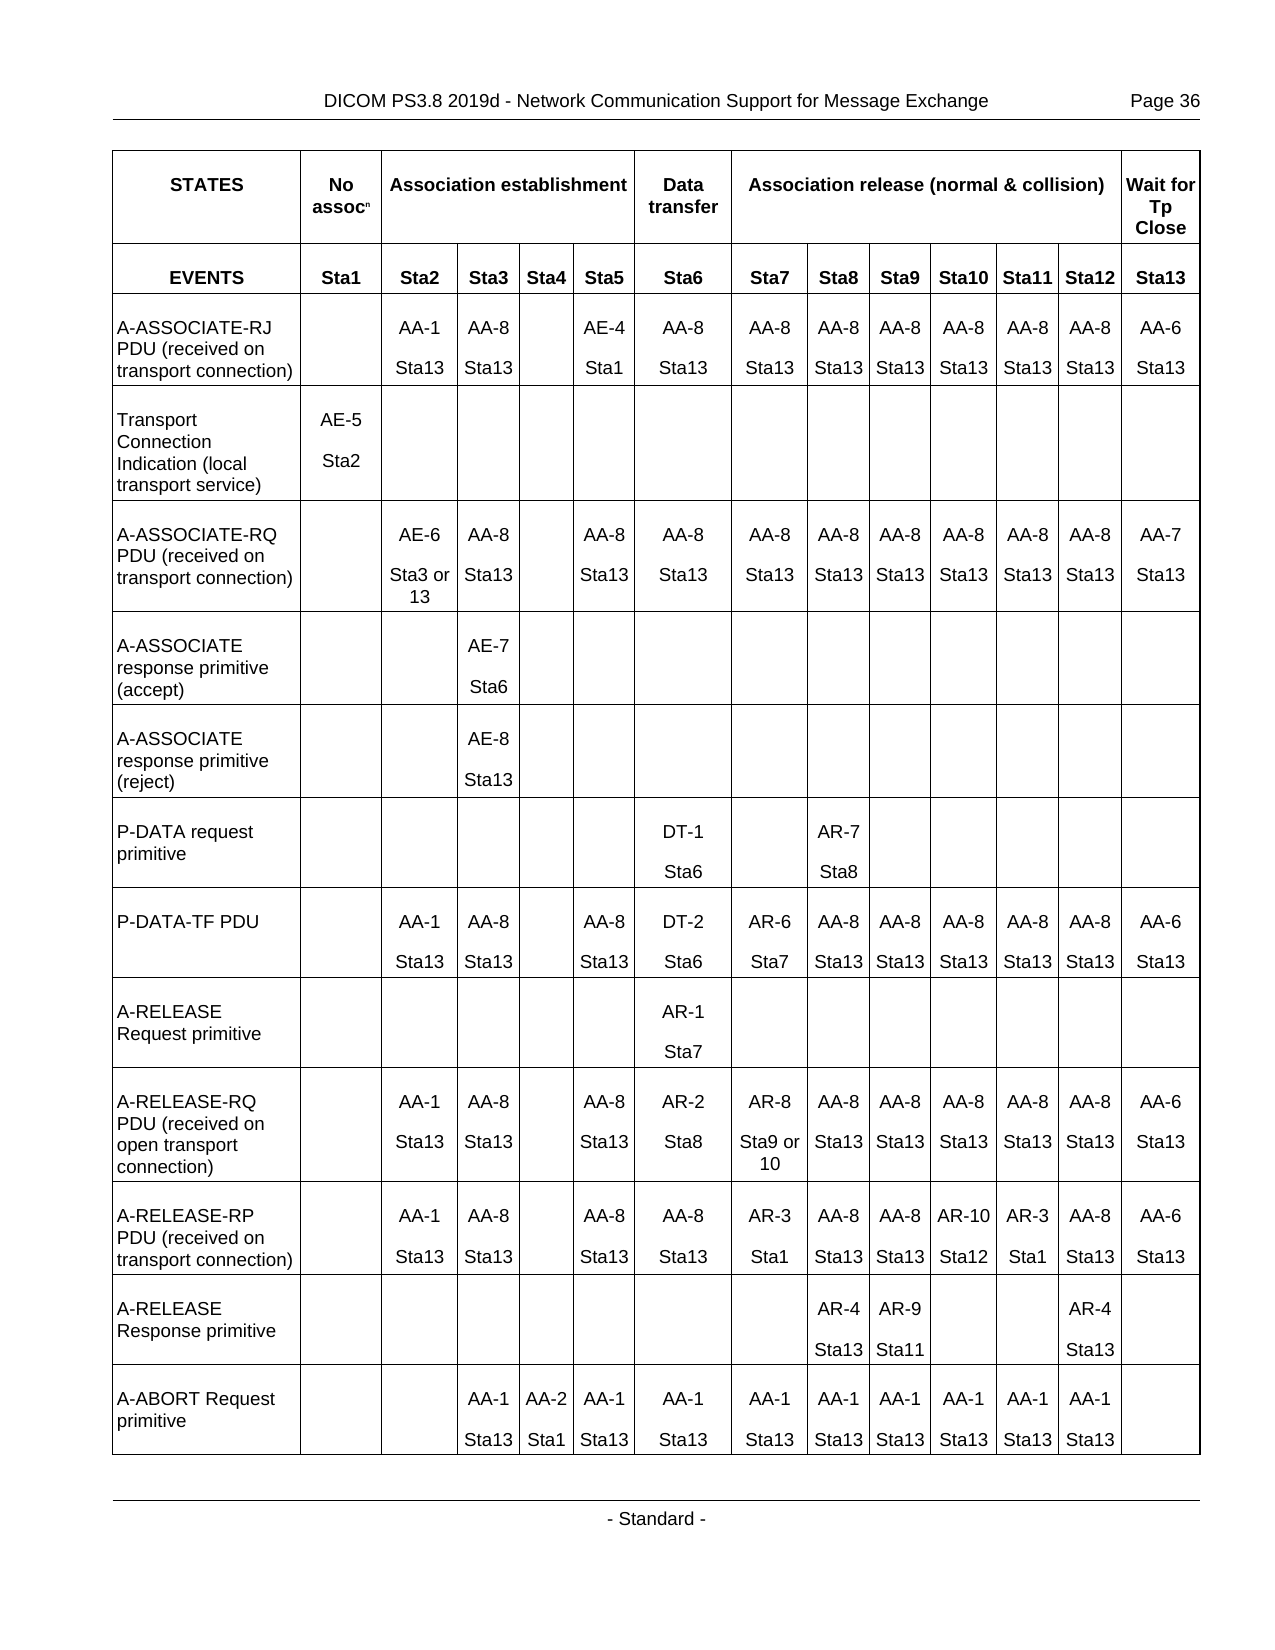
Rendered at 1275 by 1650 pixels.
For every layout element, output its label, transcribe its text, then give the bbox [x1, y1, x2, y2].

table_cell [458, 386, 519, 500]
table_cell [574, 1275, 634, 1364]
table_cell AA-8 Sta13 [870, 501, 930, 611]
table_cell A-RELEASE Request primitive [113, 978, 300, 1067]
table_cell Sta6 [635, 244, 731, 292]
table_cell AA-1 Sta13 [382, 888, 457, 977]
table_cell AA-7 Sta13 [1122, 501, 1199, 611]
table_cell AA-1 Sta13 [635, 1365, 731, 1454]
table_cell [931, 978, 996, 1067]
table_cell [1059, 705, 1121, 797]
table_cell AA-8 Sta13 [635, 294, 731, 385]
table_cell [635, 705, 731, 797]
table_cell [931, 386, 996, 500]
table_cell [997, 978, 1058, 1067]
table_cell AA-8 Sta13 [458, 888, 519, 977]
table_cell [382, 1275, 457, 1364]
table_cell [301, 612, 381, 704]
table_cell AA-1 Sta13 [1059, 1365, 1121, 1454]
table_cell [1059, 798, 1121, 887]
table_cell [732, 1275, 807, 1364]
table_cell A-ASSOCIATE response primitive (accept) [113, 612, 300, 704]
table_cell AA-8 Sta13 [808, 294, 869, 385]
table_cell [870, 978, 930, 1067]
table_cell [931, 705, 996, 797]
table_cell AA-6 Sta13 [1122, 888, 1199, 977]
table_cell DT-2 Sta6 [635, 888, 731, 977]
table_cell [997, 386, 1058, 500]
table_cell [1122, 705, 1199, 797]
table_cell AE-8 Sta13 [458, 705, 519, 797]
table_cell AA-8 Sta13 [870, 1068, 930, 1181]
table_header Association establishment [382, 151, 634, 243]
table_cell [574, 612, 634, 704]
table_cell [997, 705, 1058, 797]
table_cell [808, 386, 869, 500]
table_cell Sta10 [931, 244, 996, 292]
table_cell [808, 612, 869, 704]
table_cell [301, 1275, 381, 1364]
table_cell AE-7 Sta6 [458, 612, 519, 704]
table_cell AA-8 Sta13 [931, 501, 996, 611]
table_cell [301, 501, 381, 611]
table_cell Sta11 [997, 244, 1058, 292]
table_cell A-ASSOCIATE-RQ PDU (received on transport connection) [113, 501, 300, 611]
table_cell [520, 501, 573, 611]
table_cell [732, 798, 807, 887]
table_cell [574, 798, 634, 887]
table_header STATES [113, 151, 300, 243]
table_cell AR-3 Sta1 [732, 1182, 807, 1274]
table_cell Sta2 [382, 244, 457, 292]
table_cell Sta4 [520, 244, 573, 292]
table_cell AA-1 Sta13 [382, 1068, 457, 1181]
table_cell [732, 612, 807, 704]
table_cell Sta13 [1122, 244, 1199, 292]
table_cell [1122, 798, 1199, 887]
table_cell [931, 798, 996, 887]
table_cell AR-10 Sta12 [931, 1182, 996, 1274]
table_cell AA-8 Sta13 [808, 1182, 869, 1274]
table_cell Sta3 [458, 244, 519, 292]
table_cell [520, 386, 573, 500]
table_cell [458, 1275, 519, 1364]
table_cell [870, 386, 930, 500]
table_cell AA-6 Sta13 [1122, 1182, 1199, 1274]
table_cell AA-8 Sta13 [574, 1182, 634, 1274]
table_cell AA-8 Sta13 [1059, 501, 1121, 611]
table_cell [931, 612, 996, 704]
table_cell AA-1 Sta13 [458, 1365, 519, 1454]
table_cell [382, 1365, 457, 1454]
table_cell [382, 705, 457, 797]
table_cell AA-8 Sta13 [732, 501, 807, 611]
table_cell [931, 1275, 996, 1364]
table_cell AA-8 Sta13 [458, 501, 519, 611]
table_cell [520, 612, 573, 704]
table_cell [1059, 978, 1121, 1067]
table_cell [870, 705, 930, 797]
table_cell [520, 705, 573, 797]
table_cell P-DATA-TF PDU [113, 888, 300, 977]
table_cell AA-8 Sta13 [458, 1182, 519, 1274]
table_cell AA-8 Sta13 [931, 1068, 996, 1181]
table_cell AA-8 Sta13 [574, 1068, 634, 1181]
table_cell AA-8 Sta13 [931, 294, 996, 385]
table_cell AA-8 Sta13 [635, 1182, 731, 1274]
table_cell DT-1 Sta6 [635, 798, 731, 887]
table_cell AA-1 Sta13 [808, 1365, 869, 1454]
table_cell [1122, 386, 1199, 500]
table_cell [382, 612, 457, 704]
table_cell [520, 978, 573, 1067]
table_cell AE-5 Sta2 [301, 386, 381, 500]
table_cell [520, 798, 573, 887]
table_cell [1059, 612, 1121, 704]
table_cell [301, 978, 381, 1067]
table_cell Sta7 [732, 244, 807, 292]
table_cell [520, 1182, 573, 1274]
table_cell EVENTS [113, 244, 300, 292]
table_cell [301, 705, 381, 797]
table_cell [808, 978, 869, 1067]
table_cell AA-8 Sta13 [870, 1182, 930, 1274]
table_cell Transport Connection Indication (local transport service) [113, 386, 300, 500]
table_cell [301, 798, 381, 887]
table_cell Sta12 [1059, 244, 1121, 292]
table_cell [520, 294, 573, 385]
table_cell AR-4 Sta13 [1059, 1275, 1121, 1364]
table_cell [382, 386, 457, 500]
table_cell [1122, 978, 1199, 1067]
table_cell [997, 612, 1058, 704]
table_cell AA-1 Sta13 [382, 1182, 457, 1274]
table_cell AA-8 Sta13 [997, 888, 1058, 977]
table_cell [458, 978, 519, 1067]
table_cell [301, 294, 381, 385]
table_header Data transfer [635, 151, 731, 243]
table_cell AR-1 Sta7 [635, 978, 731, 1067]
table_header Wait for Tp Close [1122, 151, 1199, 243]
table_cell AA-8 Sta13 [574, 501, 634, 611]
table_cell AA-8 Sta13 [997, 501, 1058, 611]
table_cell [574, 978, 634, 1067]
table_cell AA-1 Sta13 [382, 294, 457, 385]
table_cell AE-6 Sta3 or 13 [382, 501, 457, 611]
table_cell AA-8 Sta13 [458, 294, 519, 385]
table_cell AA-8 Sta13 [732, 294, 807, 385]
table_cell AA-8 Sta13 [808, 888, 869, 977]
table_cell [635, 612, 731, 704]
table_cell [997, 798, 1058, 887]
table_cell [1122, 1275, 1199, 1364]
table_cell [520, 1275, 573, 1364]
table_cell Sta8 [808, 244, 869, 292]
table_cell [574, 705, 634, 797]
table_cell AR-6 Sta7 [732, 888, 807, 977]
table_cell AE-4 Sta1 [574, 294, 634, 385]
table_cell [1122, 1365, 1199, 1454]
table_cell [458, 798, 519, 887]
table_cell AR-7 Sta8 [808, 798, 869, 887]
table_cell Sta1 [301, 244, 381, 292]
table_cell AA-1 Sta13 [574, 1365, 634, 1454]
table_cell AA-8 Sta13 [1059, 1068, 1121, 1181]
table_cell A-RELEASE-RP PDU (received on transport connection) [113, 1182, 300, 1274]
table_cell [732, 705, 807, 797]
table_cell [301, 1365, 381, 1454]
table_cell [808, 705, 869, 797]
table_cell AA-1 Sta13 [931, 1365, 996, 1454]
table_cell AR-4 Sta13 [808, 1275, 869, 1364]
table_cell AA-8 Sta13 [997, 1068, 1058, 1181]
table_cell Sta9 [870, 244, 930, 292]
table_cell A-RELEASE-RQ PDU (received on open transport connection) [113, 1068, 300, 1181]
table_cell P-DATA request primitive [113, 798, 300, 887]
table_cell [301, 888, 381, 977]
table_cell AA-8 Sta13 [870, 888, 930, 977]
table_cell AA-8 Sta13 [997, 294, 1058, 385]
table_cell AA-1 Sta13 [870, 1365, 930, 1454]
table_cell [301, 1068, 381, 1181]
table_cell [301, 1182, 381, 1274]
table_cell AA-8 Sta13 [870, 294, 930, 385]
table_cell AA-8 Sta13 [808, 501, 869, 611]
table_cell AA-8 Sta13 [1059, 294, 1121, 385]
table_cell [1122, 612, 1199, 704]
table_cell AA-6 Sta13 [1122, 1068, 1199, 1181]
table_cell [520, 888, 573, 977]
table_cell AR-3 Sta1 [997, 1182, 1058, 1274]
table_cell Sta5 [574, 244, 634, 292]
table_cell A-RELEASE Response primitive [113, 1275, 300, 1364]
table_cell AA-8 Sta13 [931, 888, 996, 977]
table_cell [520, 1068, 573, 1181]
table_cell [870, 612, 930, 704]
table_cell [635, 1275, 731, 1364]
table_cell [574, 386, 634, 500]
table_cell A-ASSOCIATE-RJ PDU (received on transport connection) [113, 294, 300, 385]
table_cell A-ASSOCIATE response primitive (reject) [113, 705, 300, 797]
table_cell AA-8 Sta13 [574, 888, 634, 977]
table_header No assocn [301, 151, 381, 243]
table_cell [382, 798, 457, 887]
table_cell AA-1 Sta13 [732, 1365, 807, 1454]
table_header Association release (normal & collision) [732, 151, 1121, 243]
table_cell AA-2 Sta1 [520, 1365, 573, 1454]
table_cell AA-8 Sta13 [808, 1068, 869, 1181]
table_cell [382, 978, 457, 1067]
table_cell AA-8 Sta13 [1059, 1182, 1121, 1274]
table_cell AR-8 Sta9 or 10 [732, 1068, 807, 1181]
table_cell AR-9 Sta11 [870, 1275, 930, 1364]
table_cell [997, 1275, 1058, 1364]
table_cell AA-8 Sta13 [1059, 888, 1121, 977]
table_cell A-ABORT Request primitive [113, 1365, 300, 1454]
table_cell [732, 978, 807, 1067]
table_cell [870, 798, 930, 887]
table_cell AA-8 Sta13 [635, 501, 731, 611]
table_cell AA-6 Sta13 [1122, 294, 1199, 385]
table_cell AA-8 Sta13 [458, 1068, 519, 1181]
table_cell [635, 386, 731, 500]
table_cell AR-2 Sta8 [635, 1068, 731, 1181]
table_cell AA-1 Sta13 [997, 1365, 1058, 1454]
table_cell [732, 386, 807, 500]
table_cell [1059, 386, 1121, 500]
